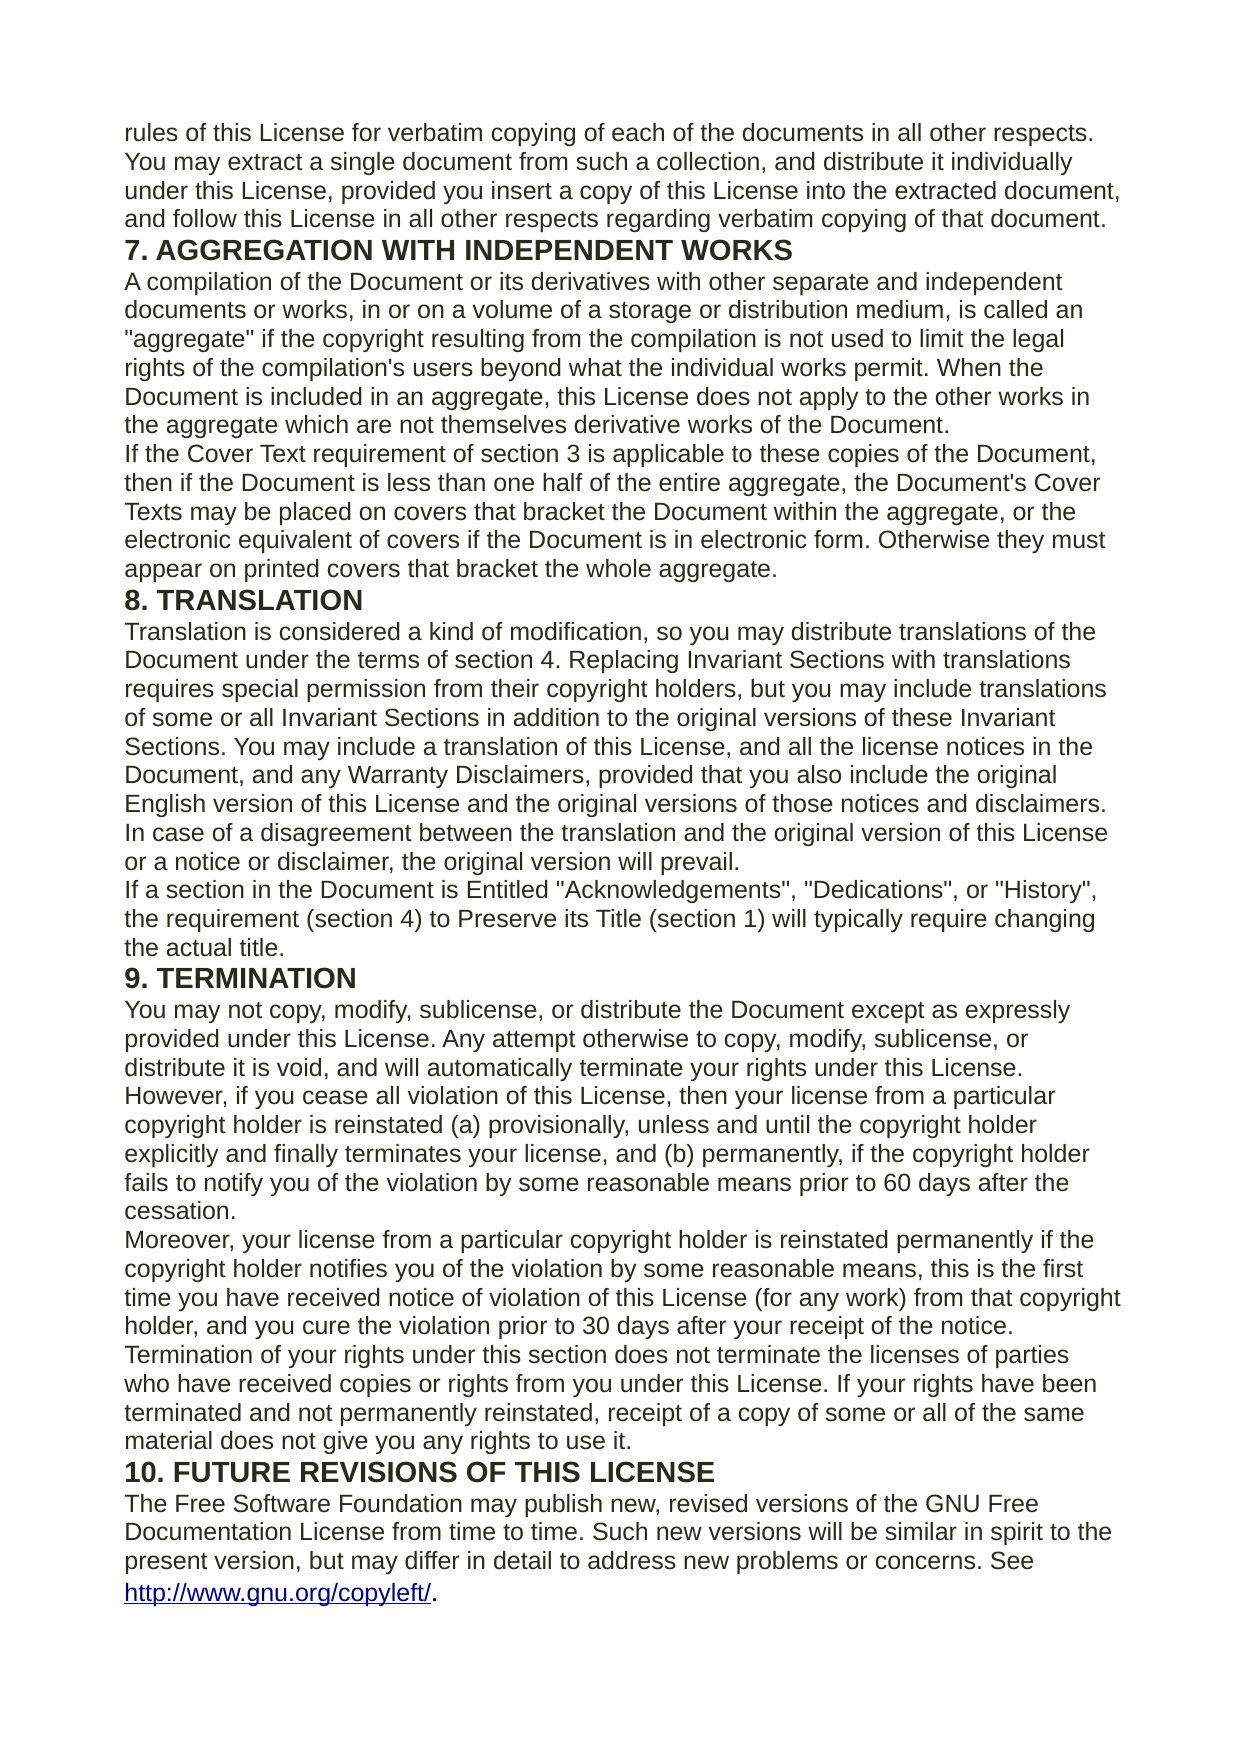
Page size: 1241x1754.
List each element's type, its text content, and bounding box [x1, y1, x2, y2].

text rules of this License for verbatim copying of each of the documents in all other respects. [124, 118, 1122, 147]
text A compilation of the Document or its derivatives with other separate and independent documents or works, in or on a volume of a storage or distribution medium, is called an "aggregate" if the copyright resulting from the compilation is not used to limit the legal rights of the compilation's users beyond what the individual works permit. When the Document is included in an aggregate, this License does not apply to the other works in the aggregate which are not themselves derivative works of the Document. [124, 267, 1122, 439]
text Termination of your rights under this section does not terminate the licenses of parties who have received copies or rights from you under this License. If your rights have been terminated and not permanently reinstated, receipt of a copy of some or all of the same material does not give you any rights to use it. [124, 1340, 1122, 1455]
text 9. TERMINATION [124, 961, 1122, 995]
text The Free Software Foundation may publish new, revised versions of the GNU Free Documentation License from time to time. Such new versions will be similar in spirit to the present version, but may differ in detail to address new problems or concerns. See http://www.gnu.org/copyleft/. [124, 1488, 1122, 1609]
text Moreover, your license from a particular copyright holder is reinstated permanently if the copyright holder notifies you of the violation by some reasonable means, this is the first time you have received notice of violation of this License (for any work) from that copyright holder, and you cure the violation prior to 30 days after your receipt of the notice. [124, 1225, 1122, 1340]
text 8. TRANSLATION [124, 583, 1122, 616]
text 7. AGGREGATION WITH INDEPENDENT WORKS [124, 233, 1122, 267]
text You may extract a single document from such a collection, and distribute it individually under this License, provided you insert a copy of this License into the extracted document, and follow this License in all other respects regarding verbatim copying of that document. [124, 147, 1122, 233]
text 10. FUTURE REVISIONS OF THIS LICENSE [124, 1455, 1122, 1488]
text Translation is considered a kind of modification, so you may distribute translations of the Document under the terms of section 4. Replacing Invariant Sections with translations requires special permission from their copyright holders, but you may include translations of some or all Invariant Sections in addition to the original versions of these Invariant Sections. You may include a translation of this License, and all the license notices in the Document, and any Warranty Disclaimers, provided that you also include the original English version of this License and the original versions of those notices and disclaimers. In case of a disagreement between the translation and the original version of this License or a notice or disclaimer, the original version will prevail. [124, 616, 1122, 875]
text However, if you cease all violation of this License, then your license from a particular copyright holder is reinstated (a) provisionally, unless and until the copyright holder explicitly and finally terminates your license, and (b) permanently, if the copyright holder fails to notify you of the violation by some reasonable means prior to 60 days after the cessation. [124, 1081, 1122, 1225]
text If the Cover Text requirement of section 3 is applicable to these copies of the Document, then if the Document is less than one half of the entire aggregate, the Document's Cover Texts may be placed on covers that bracket the Document within the aggregate, or the electronic equivalent of covers if the Document is in electronic form. Otherwise they must appear on printed covers that bracket the whole aggregate. [124, 439, 1122, 583]
text If a section in the Document is Entitled "Acknowledgements", "Dedications", or "History", the requirement (section 4) to Preserve its Title (section 1) will typically require changing the actual title. [124, 875, 1122, 961]
text You may not copy, modify, sublicense, or distribute the Document except as expressly provided under this License. Any attempt otherwise to copy, modify, sublicense, or distribute it is void, and will automatically terminate your rights under this License. [124, 995, 1122, 1081]
